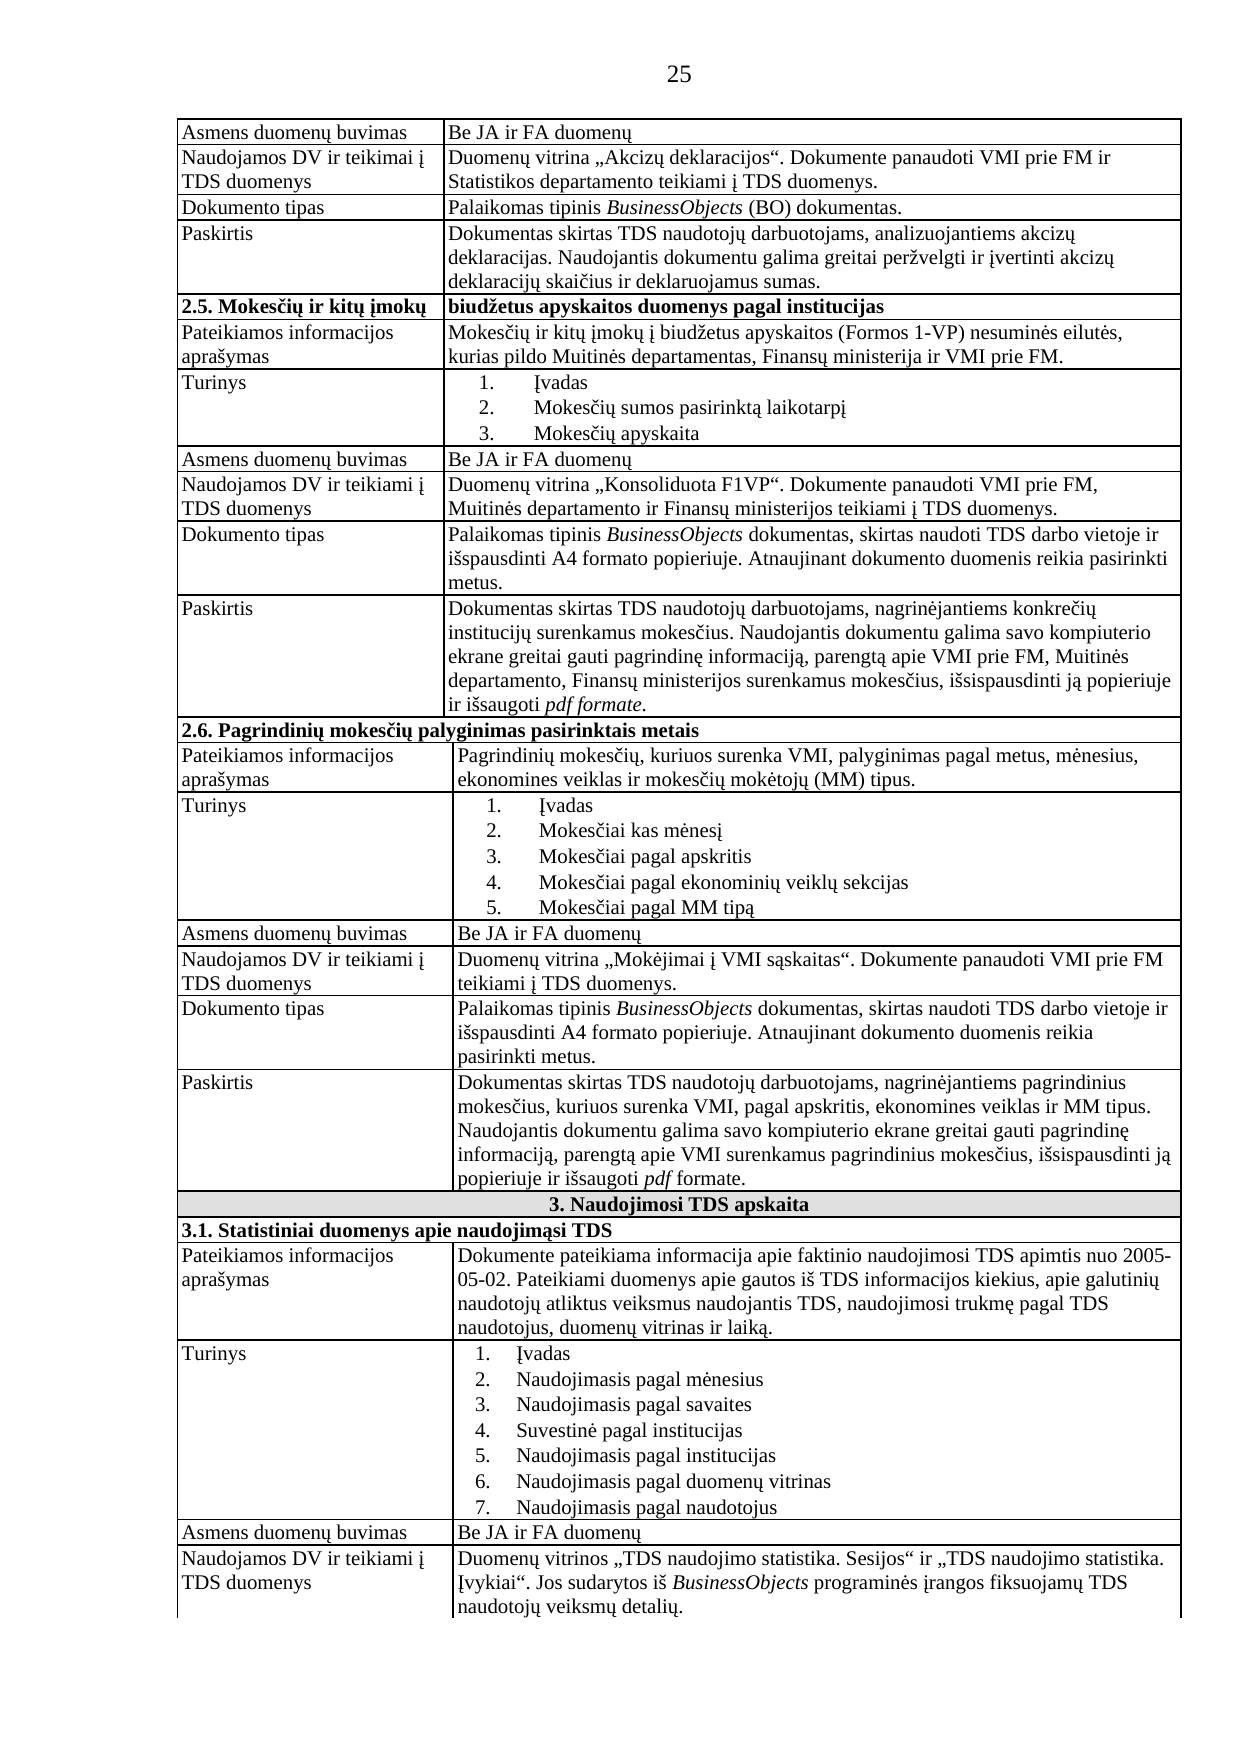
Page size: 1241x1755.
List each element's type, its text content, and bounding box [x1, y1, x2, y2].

table_cell 2. [445, 394, 529, 419]
table_cell Mokesčių sumos pasirinktą laikotarpį [529, 394, 1180, 419]
table_cell Įvadas [512, 1341, 1180, 1365]
table_cell Turinys [178, 1341, 452, 1519]
table_cell Mokesčių apyskaita [529, 419, 1180, 445]
table_cell Turinys [178, 370, 443, 445]
table_cell 3. [445, 419, 529, 445]
table_cell 5. [454, 1442, 512, 1467]
table_cell Naudojamos DV ir teikiami į TDS duomenys [178, 1546, 452, 1618]
table_cell Naudojamos DV ir teikimai į TDS duomenys [178, 145, 443, 193]
table_cell 2. [454, 1365, 512, 1391]
table_cell Paskirtis [178, 596, 443, 716]
table_cell Naudojamos DV ir teikiami į TDS duomenys [178, 947, 452, 995]
table_cell Naudojimasis pagal duomenų vitrinas [512, 1468, 1180, 1493]
table_cell Duomenų vitrina „Konsoliduota F1VP“. Dokumente panaudoti VMI prie FM, Muitinės departamento ir Finansų ministerijos teikiami į TDS duomenys. [445, 472, 1180, 520]
table_cell Pateikiamos informacijos aprašymas [178, 320, 443, 368]
table_cell 5. [454, 894, 534, 919]
table_cell Pagrindinių mokesčių, kuriuos surenka VMI, palyginimas pagal metus, mėnesius, ekonomines veiklas ir mokesčių mokėtojų (MM) tipus. [454, 743, 1180, 791]
table_cell Naudojimasis pagal mėnesius [512, 1365, 1180, 1391]
table_cell Naudojamos DV ir teikiami į TDS duomenys [178, 472, 443, 520]
table_cell Palaikomas tipinis BusinessObjects dokumentas, skirtas naudoti TDS darbo vietoje ir išspausdinti A4 formato popieriuje. Atnaujinant dokumento duomenis reikia pasirinkti metus. [454, 996, 1180, 1068]
table_cell Pateikiamos informacijos aprašymas [178, 743, 452, 791]
table_cell Palaikomas tipinis BusinessObjects (BO) dokumentas. [445, 195, 1180, 219]
table_cell Naudojimasis pagal savaites [512, 1391, 1180, 1416]
table_cell 3. [454, 1391, 512, 1416]
table_cell 2. [454, 817, 534, 842]
table_cell Dokumentas skirtas TDS naudotojų darbuotojams, nagrinėjantiems konkrečių institucijų surenkamus mokesčius. Naudojantis dokumentu galima savo kompiuterio ekrane greitai gauti pagrindinę informaciją, parengtą apie VMI prie FM, Muitinės departamento, Finansų ministerijos surenkamus mokesčius, išsispausdinti ją popieriuje ir išsaugoti pdf formate. [445, 596, 1180, 716]
table_cell Įvadas [529, 370, 1180, 394]
table_cell Suvestinė pagal institucijas [512, 1416, 1180, 1442]
table_cell 1. [454, 1341, 512, 1365]
table_cell Be JA ir FA duomenų [454, 1520, 1180, 1544]
table_cell Asmens duomenų buvimas [178, 447, 443, 471]
table_cell Mokesčiai pagal apskritis [535, 843, 1180, 868]
table_cell 4. [454, 1416, 512, 1442]
table_cell Dokumentas skirtas TDS naudotojų darbuotojams, nagrinėjantiems pagrindinius mokesčius, kuriuos surenka VMI, pagal apskritis, ekonomines veiklas ir MM tipus. Naudojantis dokumentu galima savo kompiuterio ekrane greitai gauti pagrindinę informaciją, parengtą apie VMI surenkamus pagrindinius mokesčius, išsispausdinti ją popieriuje ir išsaugoti pdf formate. [454, 1070, 1180, 1190]
table_cell Dokumento tipas [178, 996, 452, 1068]
table_cell Asmens duomenų buvimas [178, 120, 443, 144]
table_cell Dokumentas skirtas TDS naudotojų darbuotojams, analizuojantiems akcizų deklaracijas. Naudojantis dokumentu galima greitai peržvelgti ir įvertinti akcizų deklaracijų skaičius ir deklaruojamus sumas. [445, 221, 1180, 293]
table_cell Duomenų vitrina „Akcizų deklaracijos“. Dokumente panaudoti VMI prie FM ir Statistikos departamento teikiami į TDS duomenys. [445, 145, 1180, 193]
table_cell Palaikomas tipinis BusinessObjects dokumentas, skirtas naudoti TDS darbo vietoje ir išspausdinti A4 formato popieriuje. Atnaujinant dokumento duomenis reikia pasirinkti metus. [445, 522, 1180, 594]
table_cell Naudojimasis pagal institucijas [512, 1442, 1180, 1467]
table_cell Mokesčiai pagal ekonominių veiklų sekcijas [535, 868, 1180, 894]
table_cell Dokumento tipas [178, 195, 443, 219]
table_cell Be JA ir FA duomenų [445, 447, 1180, 471]
table_cell 6. [454, 1468, 512, 1493]
table_cell Paskirtis [178, 221, 443, 293]
table_cell Turinys [178, 793, 452, 919]
table_cell Be JA ir FA duomenų [454, 921, 1180, 945]
table_cell 3.1. Statistiniai duomenys apie naudojimąsi TDS [178, 1218, 1180, 1242]
table_cell Įvadas [535, 793, 1180, 817]
table_cell 7. [454, 1493, 512, 1519]
table_cell Be JA ir FA duomenų [445, 120, 1180, 144]
table_cell 1. [445, 370, 529, 394]
table_cell Duomenų vitrina „Mokėjimai į VMI sąskaitas“. Dokumente panaudoti VMI prie FM teikiami į TDS duomenys. [454, 947, 1180, 995]
table_cell 3. Naudojimosi TDS apskaita [178, 1192, 1180, 1216]
table_cell Naudojimasis pagal naudotojus [512, 1493, 1180, 1519]
table_cell Duomenų vitrinos „TDS naudojimo statistika. Sesijos“ ir „TDS naudojimo statistika. Įvykiai“. Jos sudarytos iš BusinessObjects programinės įrangos fiksuojamų TDS naudotojų veiksmų detalių. [454, 1546, 1180, 1618]
table_cell Mokesčiai kas mėnesį [535, 817, 1180, 842]
table_cell Paskirtis [178, 1070, 452, 1190]
table_cell Mokesčiai pagal MM tipą [535, 894, 1180, 919]
table_cell Dokumente pateikiama informacija apie faktinio naudojimosi TDS apimtis nuo 2005-05-02. Pateikiami duomenys apie gautos iš TDS informacijos kiekius, apie galutinių naudotojų atliktus veiksmus naudojantis TDS, naudojimosi trukmę pagal TDS naudotojus, duomenų vitrinas ir laiką. [454, 1243, 1180, 1339]
table_cell 3. [454, 843, 534, 868]
table_cell Mokesčių ir kitų įmokų į biudžetus apyskaitos (Formos 1-VP) nesuminės eilutės, kurias pildo Muitinės departamentas, Finansų ministerija ir VMI prie FM. [445, 320, 1180, 368]
table_cell Asmens duomenų buvimas [178, 921, 452, 945]
table_cell biudžetus apyskaitos duomenys pagal institucijas [445, 295, 1180, 318]
table_cell Asmens duomenų buvimas [178, 1520, 452, 1544]
table_cell Dokumento tipas [178, 522, 443, 594]
table_cell 2.5. Mokesčių ir kitų įmokų [178, 295, 443, 318]
table_cell 1. [454, 793, 534, 817]
table_cell Pateikiamos informacijos aprašymas [178, 1243, 452, 1339]
table_cell 2.6. Pagrindinių mokesčių palyginimas pasirinktais metais [178, 718, 1180, 742]
table_cell 4. [454, 868, 534, 894]
